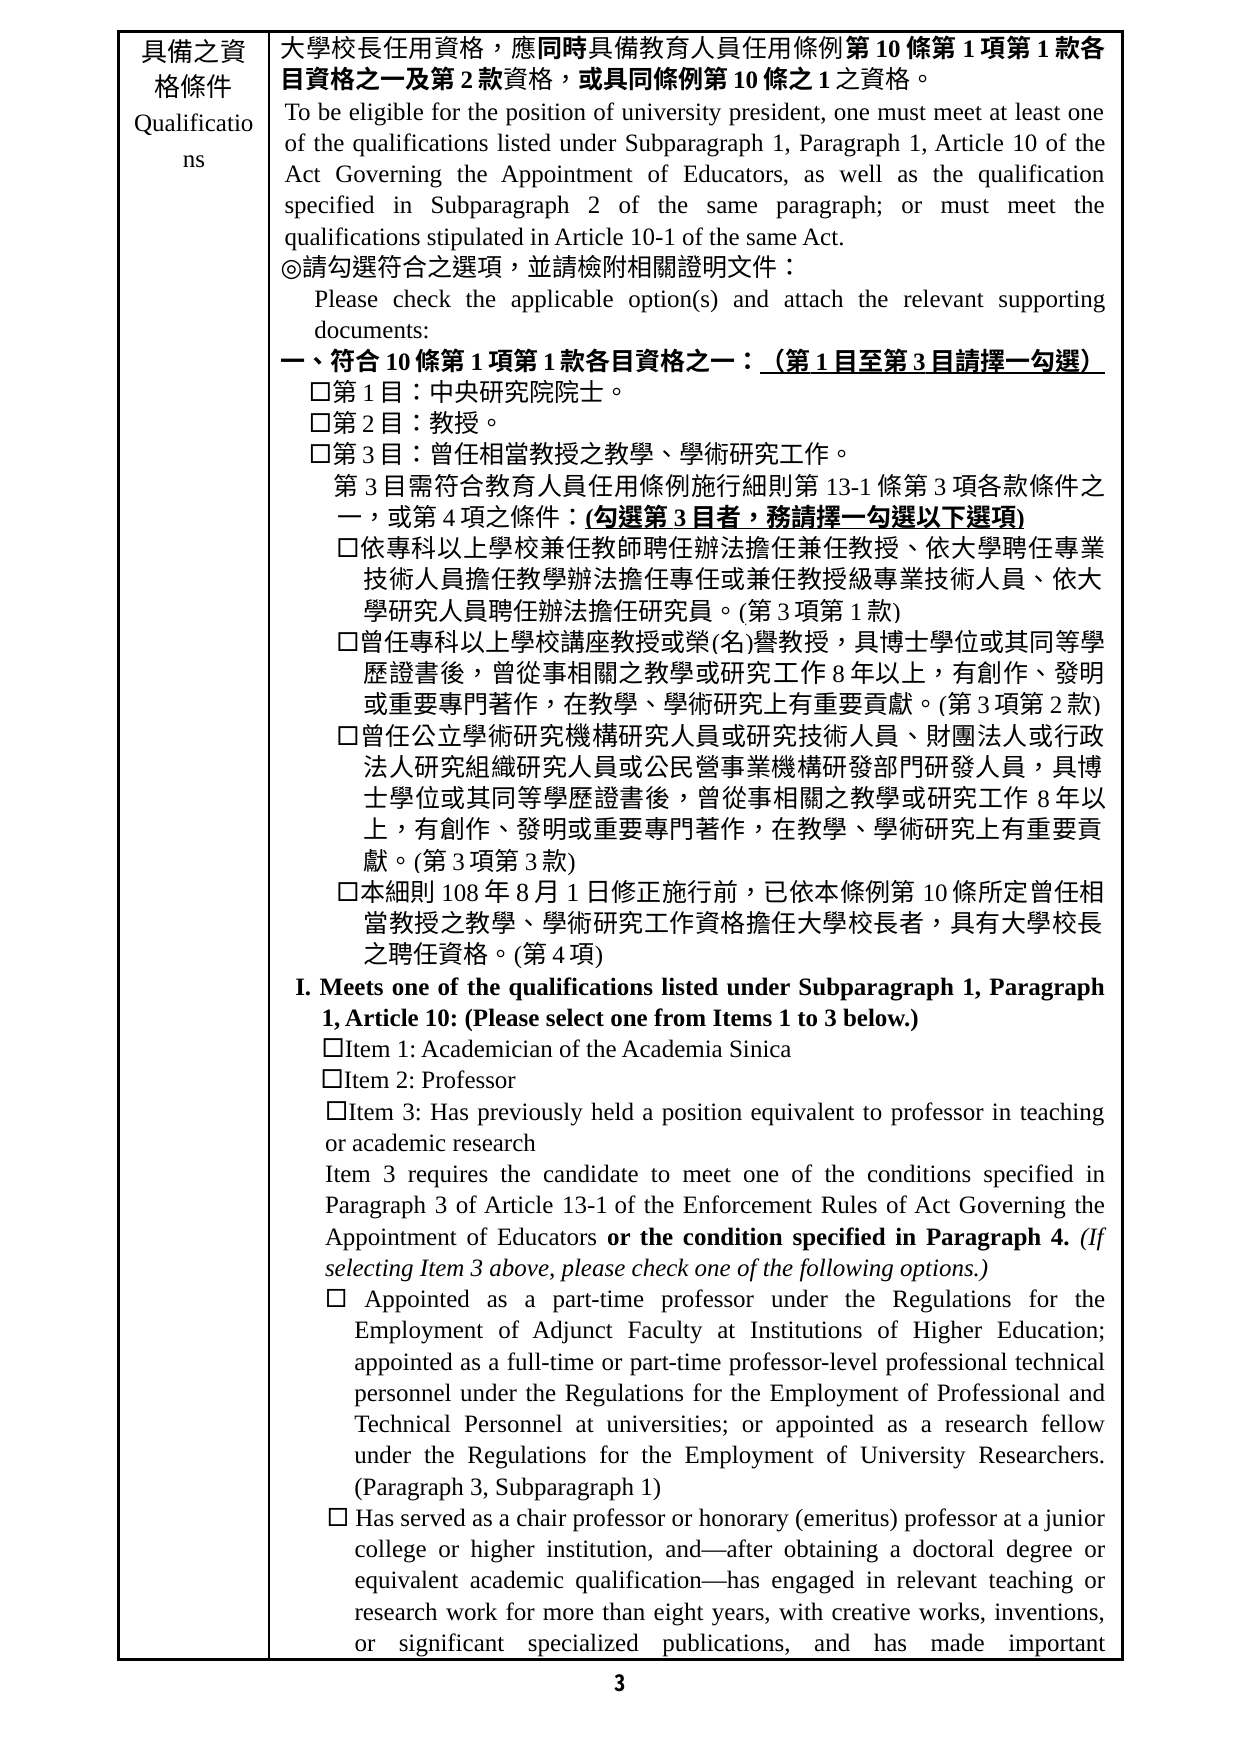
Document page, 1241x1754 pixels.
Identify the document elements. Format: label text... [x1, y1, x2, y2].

table_cell 具備之資格條件 Qualifications [120, 33, 268, 1658]
table_cell 大學校長任用資格，應同時具備教育人員任用條例第10條第1項第1款各目資格之一及第2款資格，或具同條例第10條之1之資格。 To be eligible for the position of university president, one must meet at least one of the qualifications listed under Subparagraph 1, Paragraph 1, Article 10 of the Act Governing the Appointment of Educators, as well as the qualification specified in Subparagraph 2 of the same paragraph; or must meet the qualifications stipulated in Article 10-1 of the same Act. ◎請勾選符合之選項，並請檢附相關證明文件： Please check the applicable option(s) and attach the relevant supporting documents: 一、符合10條第1項第1款各目資格之一：（第1目至第3目請擇一勾選） 第1目：中央研究院院士。 第2目：教授。 第3目：曾任相當教授之教學、學術研究工作。 第3目需符合教育人員任用條例施行細則第13-1條第3項各款條件之一，或第4項之條件：(勾選第3目者，務請擇一勾選以下選項) 依專科以上學校兼任教師聘任辦法擔任兼任教授、依大學聘任專業技術人員擔任教學辦法擔任專任或兼任教授級專業技術人員、依大學研究人員聘任辦法擔任研究員。(第3項第1款) 曾任專科以上學校講座教授或榮(名)譽教授，具博士學位或其同等學歷證書後，曾從事相關之教學或研究工作8年以上，有創作、發明或重要專門著作，在教學、學術研究上有重要貢獻。(第3項第2款) 曾任公立學術研究機構研究人員或研究技術人員、財團法人或行政法人研究組織研究人員或公民營事業機構研發部門研發人員，具博士學位或其同等學歷證書後，曾從事相關之教學或研究工作8年以上，有創作、發明或重要專門著作，在教學、學術研究上有重要貢獻。(第3項第3款) 本細則108年8月1日修正施行前，已依本條例第10條所定曾任相當教授之教學、學術研究工作資格擔任大學校長者，具有大學校長之聘任資格。(第4項) I. Meets one of the qualifications listed under Subparagraph 1, Paragraph 1, Article 10: (Please select one from Items 1 to 3 below.) Item 1: Academician of the Academia Sinica Item 2: Professor Item 3: Has previously held a position equivalent to professor in teaching or academic research Item 3 requires the candidate to meet one of the conditions specified in Paragraph 3 of Article 13-1 of the Enforcement Rules of Act Governing the Appointment of Educators or the condition specified in Paragraph 4. (If selecting Item 3 above, please check one of the following options.)  Appointed as a part-time professor under the Regulations for the Employment of Adjunct Faculty at Institutions of Higher Education; appointed as a full-time or part-time professor-level professional technical personnel under the Regulations for the Employment of Professional and Technical Personnel at universities; or appointed as a research fellow under the Regulations for the Employment of University Researchers. (Paragraph 3, Subparagraph 1)  Has served as a chair professor or honorary (emeritus) professor at a junior college or higher institution, and—after obtaining a doctoral degree or equivalent academic qualification—has engaged in relevant teaching or research work for more than eight years, with creative works, inventions, or significant specialized publications, and has made important [270, 33, 1121, 1658]
